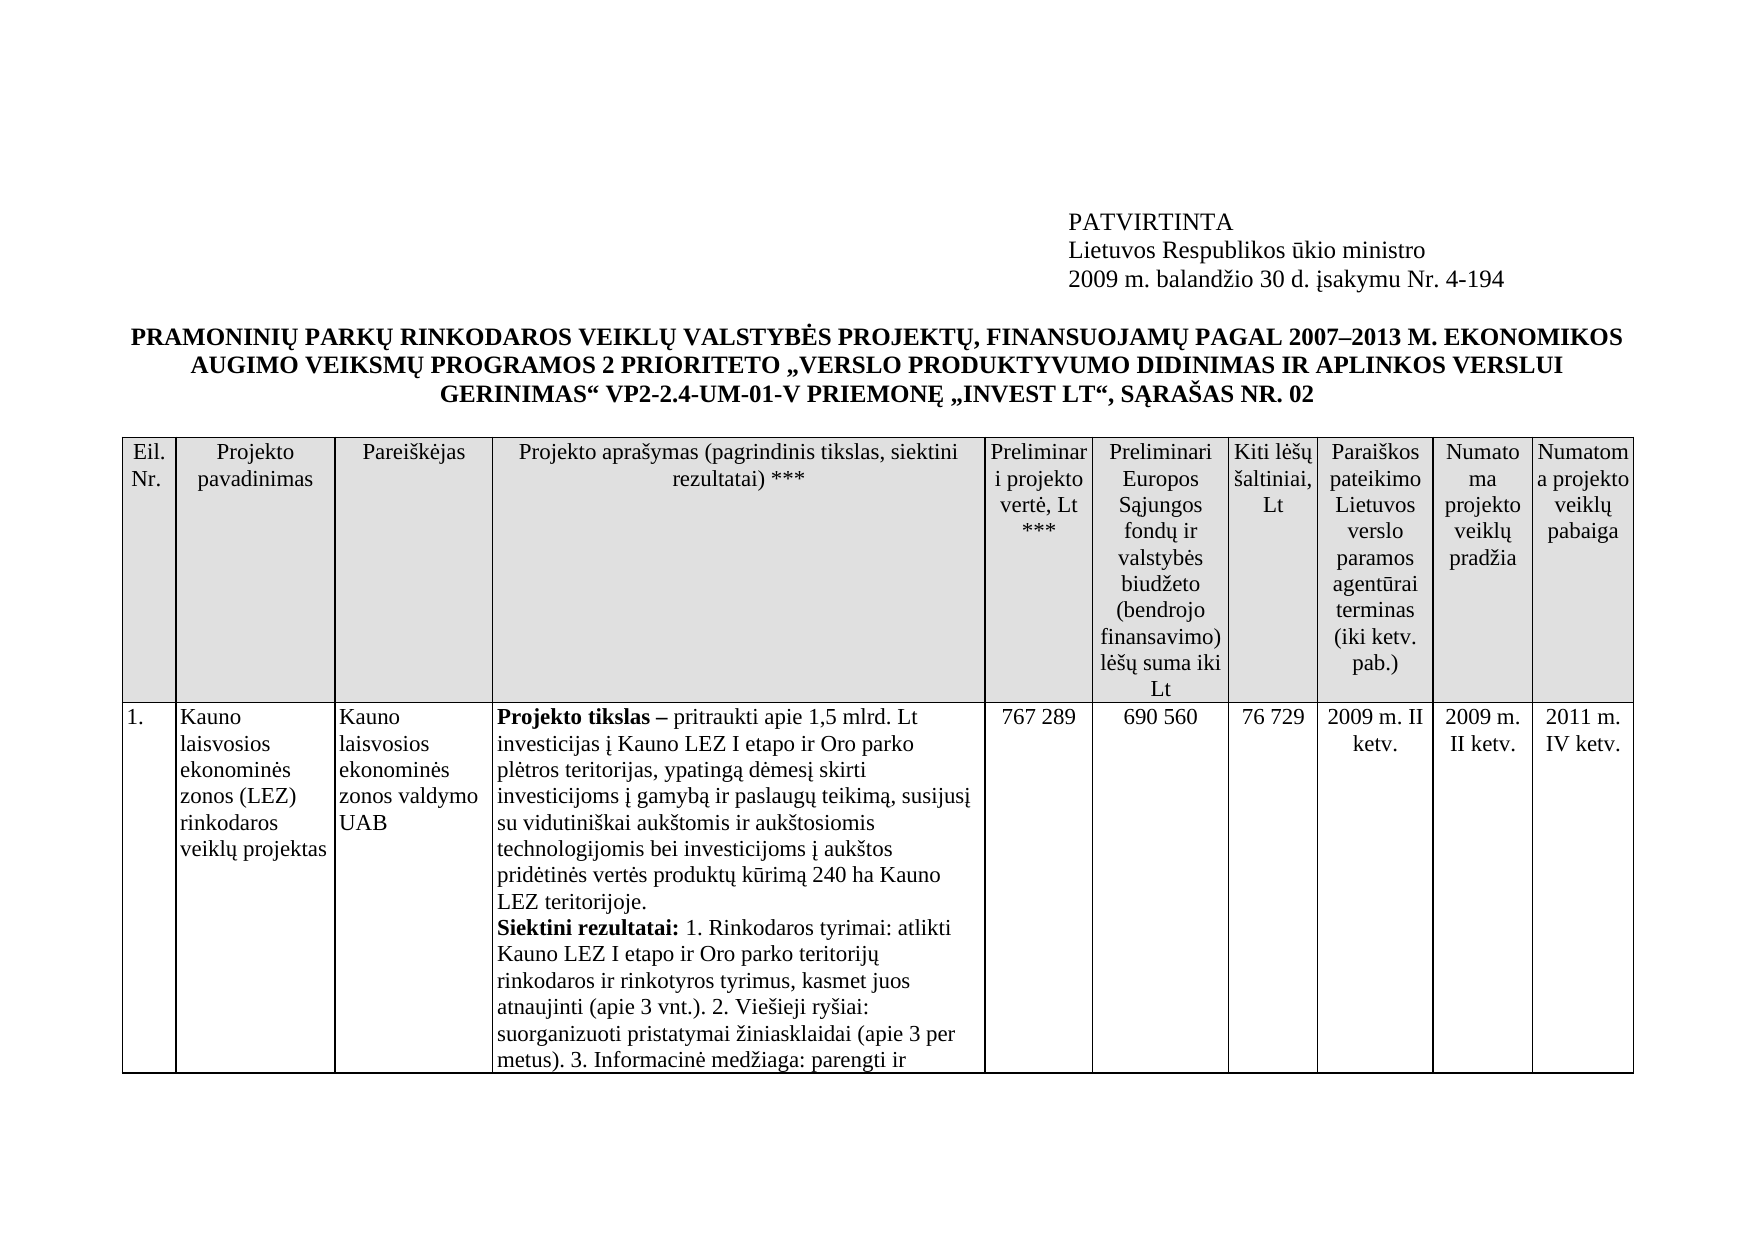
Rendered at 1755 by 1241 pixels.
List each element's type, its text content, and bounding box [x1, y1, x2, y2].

table_header Preliminari projekto vertė, Lt *** [986, 438, 1092, 702]
table_cell 2009 m. II ketv. [1434, 703, 1532, 1072]
table_cell Kauno laisvosios ekonominės zonos (LEZ) rinkodaros veiklų projektas [177, 703, 334, 1072]
table_cell 2011 m. IV ketv. [1533, 703, 1633, 1072]
table_cell 2009 m. II ketv. [1318, 703, 1432, 1072]
text PRAMONINIŲ PARKŲ RINKODAROS VEIKLŲ VALSTYBĖS PROJEKTŲ, FINANSUOJAMŲ PAGAL 2007–2013 M. EKONOMIKOS AUGIMO VEIKSMŲ PROGRAMOS 2 PRIORITETO „VERSLO PRODUKTYVUMO DIDINIMAS IR APLINKOS VERSLUI GERINIMAS“ VP2-2.4-UM-01-V PRIEMONĘ „INVEST LT“, SĄRAŠAS NR. 02 [118, 322, 1636, 408]
table_header Preliminari Europos Sąjungos fondų ir valstybės biudžeto (bendrojo finansavimo) lėšų suma iki Lt [1093, 438, 1228, 702]
table_header Kiti lėšų šaltiniai, Lt [1229, 438, 1317, 702]
text Lietuvos Respublikos ūkio ministro [1068, 235, 1636, 264]
text PATVIRTINTA [1068, 207, 1636, 235]
table_cell 1. [123, 703, 175, 1072]
table_header Pareiškėjas [336, 438, 492, 702]
table_header Eil. Nr. [123, 438, 175, 702]
table_header Paraiškos pateikimo Lietuvos verslo paramos agentūrai terminas (iki ketv. pab.) [1318, 438, 1432, 702]
table_header Projekto aprašymas (pagrindinis tikslas, siektini rezultatai) *** [493, 438, 984, 702]
table_cell 690 560 [1093, 703, 1228, 1072]
table_header Numatoma projekto veiklų pabaiga [1533, 438, 1633, 702]
table_cell 767 289 [986, 703, 1092, 1072]
table_header Numatoma projekto veiklų pradžia [1434, 438, 1532, 702]
table_cell Kauno laisvosios ekonominės zonos valdymo UAB [336, 703, 492, 1072]
table_cell 76 729 [1229, 703, 1317, 1072]
table_header Projekto pavadinimas [177, 438, 334, 702]
table_cell Projekto tikslas – pritraukti apie 1,5 mlrd. Lt investicijas į Kauno LEZ I etapo ir Oro parko plėtros teritorijas, ypatingą dėmesį skirti investicijoms į gamybą ir paslaugų teikimą, susijusį su vidutiniškai aukštomis ir aukštosiomis technologijomis bei investicijoms į aukštos pridėtinės vertės produktų kūrimą 240 ha Kauno LEZ teritorijoje. Siektini rezultatai: 1. Rinkodaros tyrimai: atlikti Kauno LEZ I etapo ir Oro parko teritorijų rinkodaros ir rinkotyros tyrimus, kasmet juos atnaujinti (apie 3 vnt.). 2. Viešieji ryšiai: suorganizuoti pristatymai žiniasklaidai (apie 3 per metus). 3. Informacinė medžiaga: parengti ir [493, 703, 984, 1072]
text 2009 m. balandžio 30 d. įsakymu Nr. 4-194 [1068, 264, 1636, 293]
